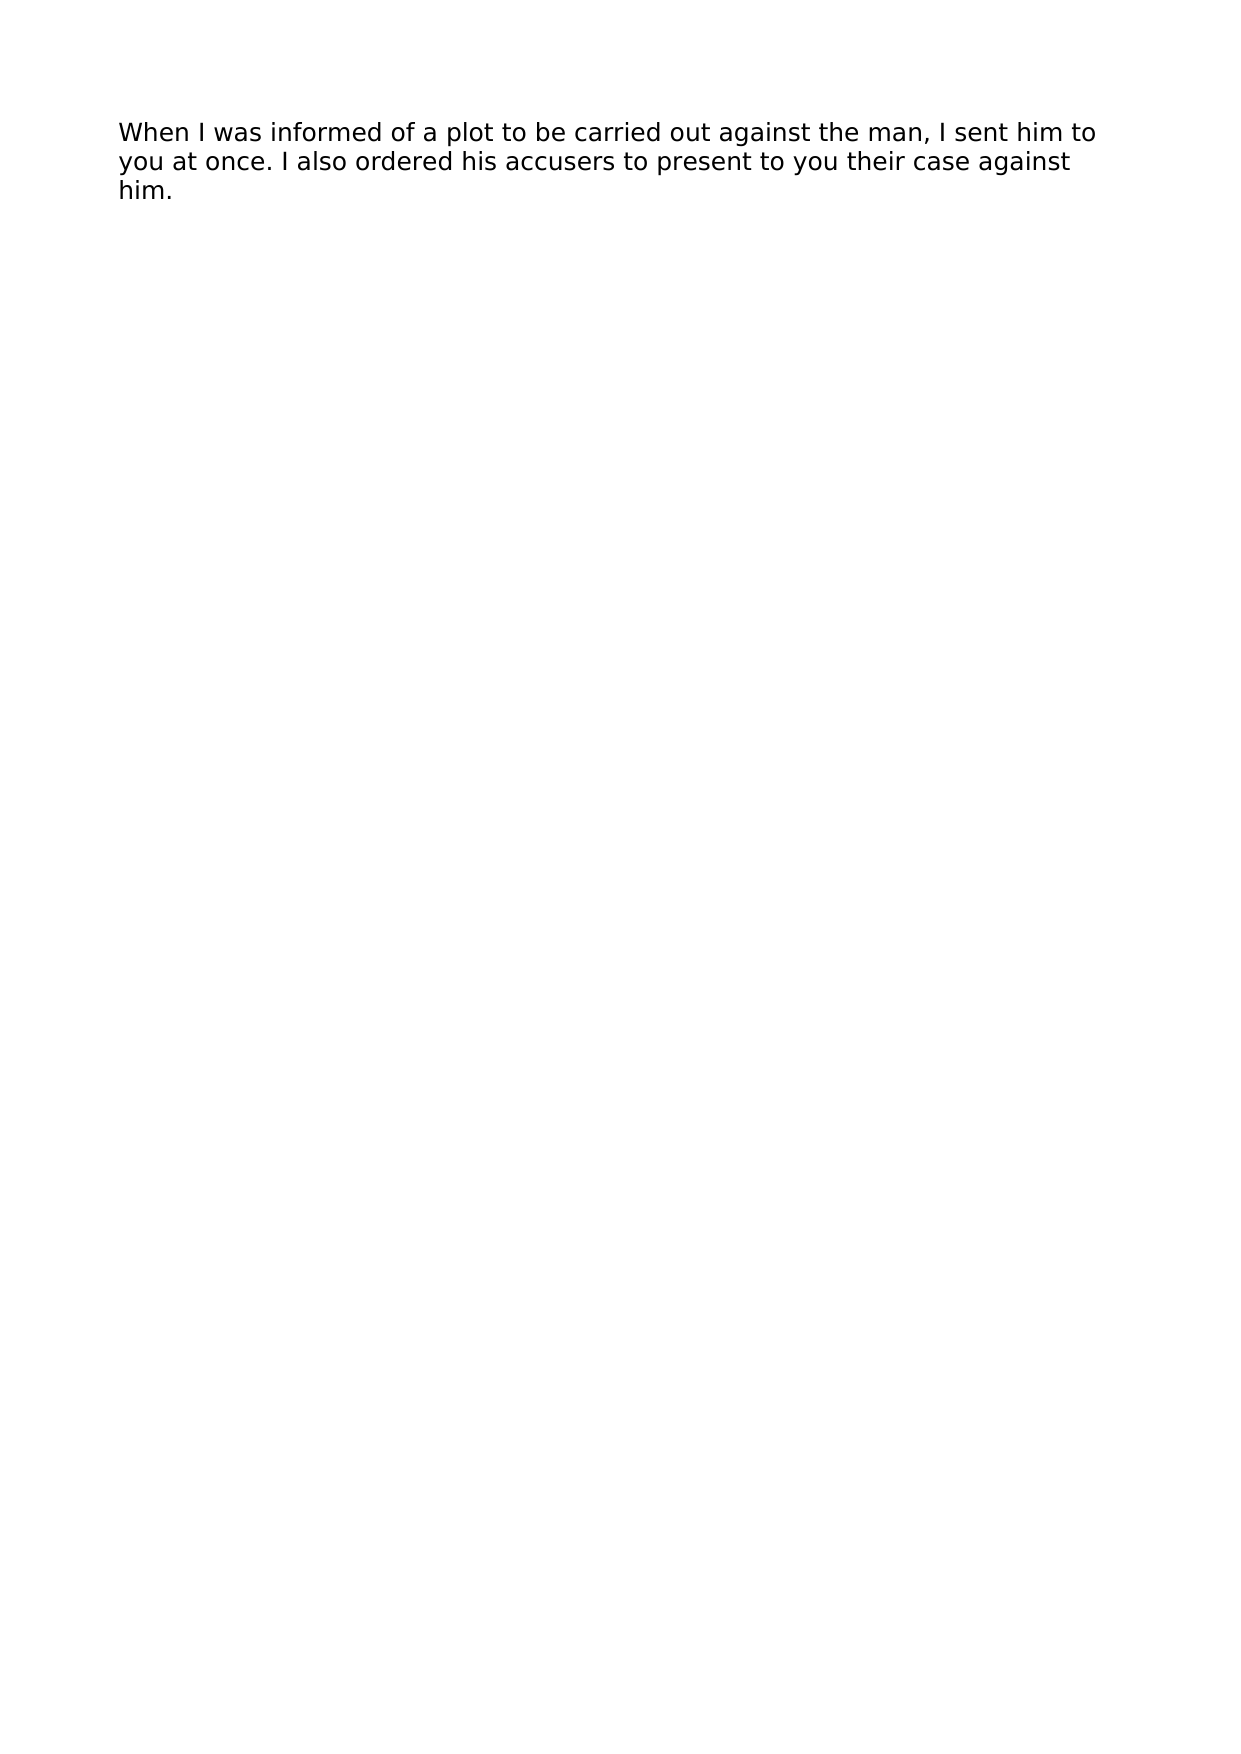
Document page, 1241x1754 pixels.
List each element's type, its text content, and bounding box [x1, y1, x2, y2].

text When I was informed of a plot to be carried out against the man, I sent him to you at once. I also ordered his accusers to present to you their case against him. [118, 118, 1122, 206]
